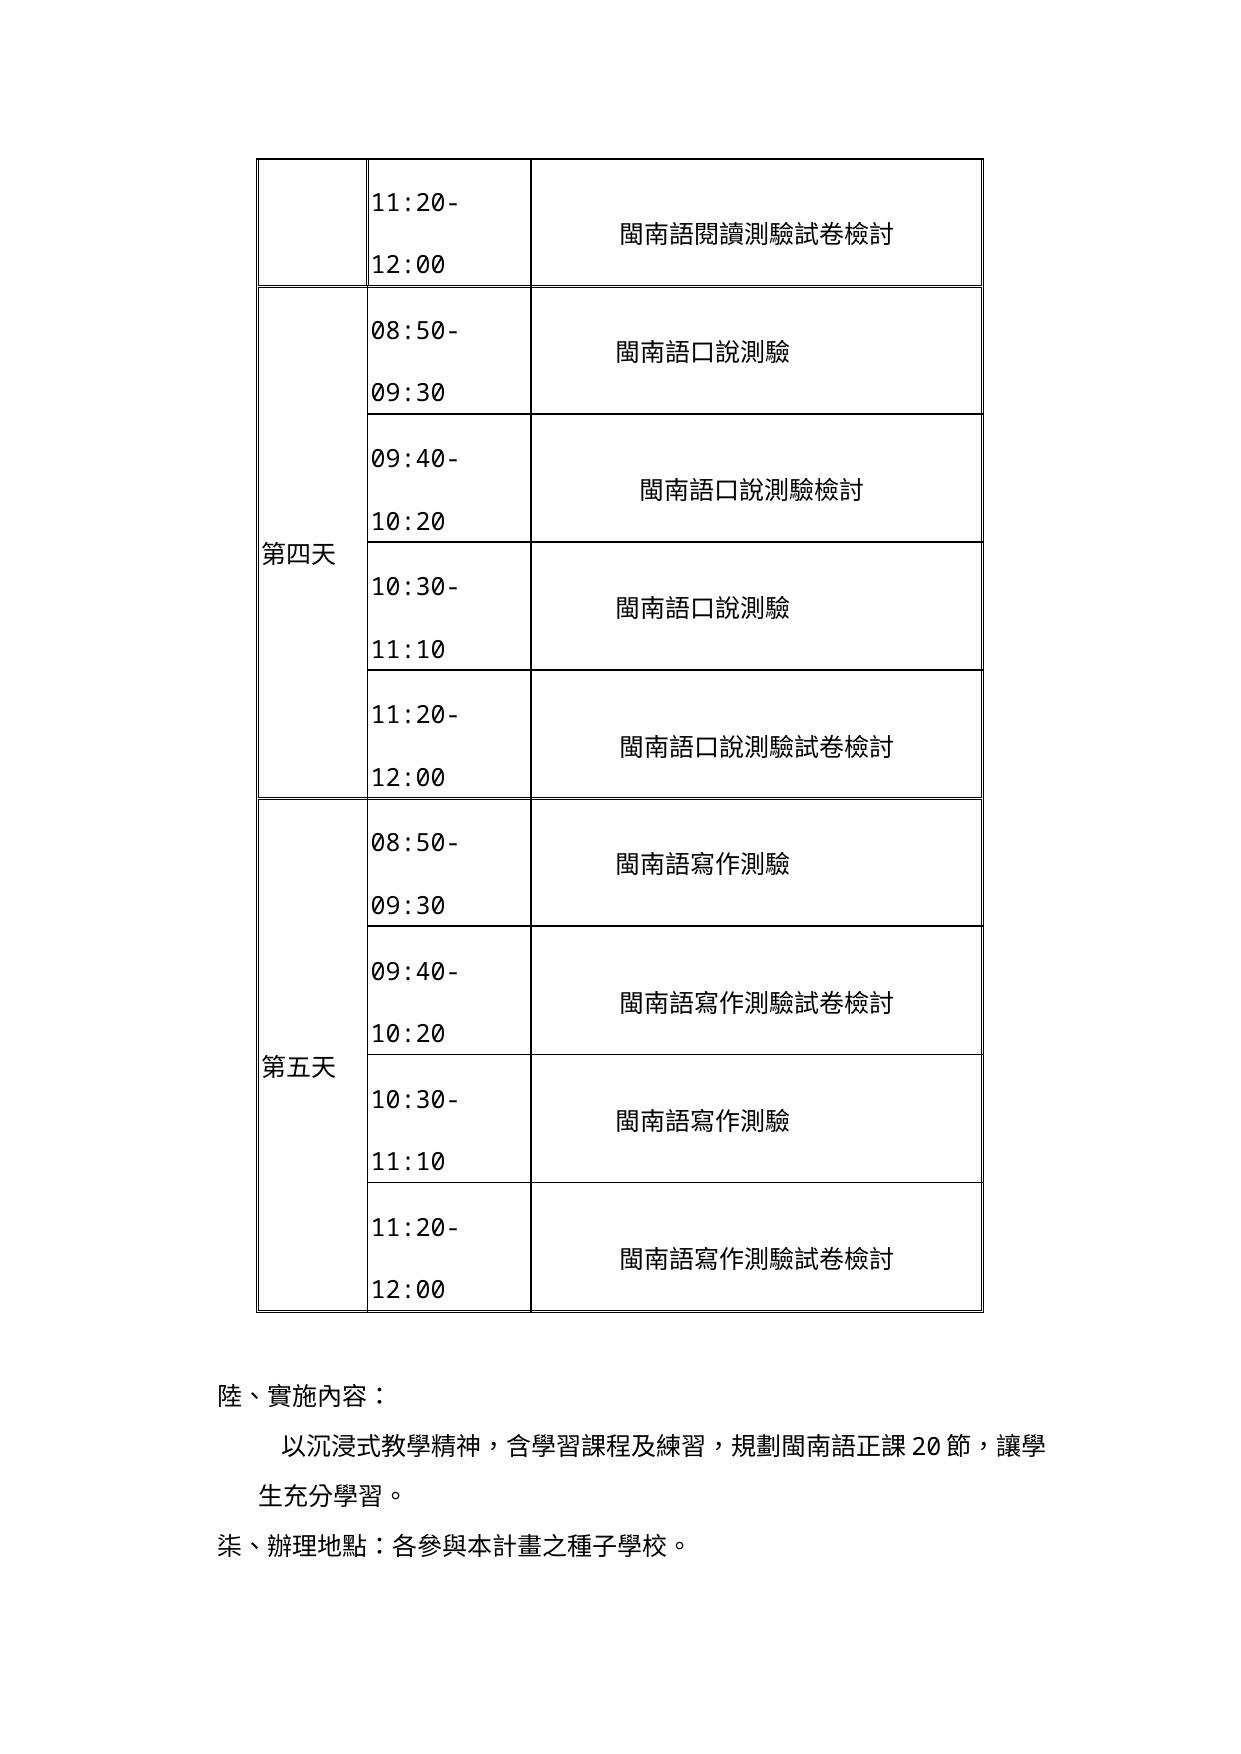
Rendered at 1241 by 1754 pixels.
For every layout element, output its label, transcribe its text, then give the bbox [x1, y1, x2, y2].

text 柒、辦理地點：各參與本計畫之種子學校。 [202, 1513, 1053, 1563]
table_cell 09:40-10:20 [368, 927, 530, 1053]
table_cell 閩南語寫作測驗試卷檢討 [532, 1183, 981, 1310]
table_cell 10:30-11:10 [368, 1055, 530, 1182]
table_cell 11:20-12:00 [368, 671, 530, 797]
table_cell 閩南語口說測驗試卷檢討 [532, 671, 981, 797]
text 以沉浸式教學精神，含學習課程及練習，規劃閩南語正課20節，讓學生充分學習。 [206, 1413, 1053, 1513]
table_cell 10:30-11:10 [368, 543, 530, 669]
table_cell 08:50-09:30 [368, 800, 530, 925]
table_cell 第五天 [259, 800, 367, 1310]
table_cell [259, 160, 366, 285]
table_cell 閩南語口說測驗 [532, 288, 981, 413]
table_cell 第四天 [259, 288, 367, 797]
text 陸、實施內容： [187, 1363, 1053, 1413]
table_cell 閩南語口說測驗 [532, 543, 981, 669]
table_cell 09:40-10:20 [368, 415, 530, 541]
table_cell 11:20-12:00 [369, 160, 530, 285]
table_cell 閩南語寫作測驗試卷檢討 [532, 927, 981, 1053]
table_cell 閩南語寫作測驗 [532, 1055, 981, 1182]
table_cell 閩南語閱讀測驗試卷檢討 [532, 160, 981, 285]
table_cell 11:20-12:00 [368, 1183, 530, 1310]
table_cell 閩南語口說測驗檢討 [532, 415, 981, 541]
table_cell 閩南語寫作測驗 [532, 800, 981, 925]
table_cell 08:50-09:30 [368, 288, 530, 413]
